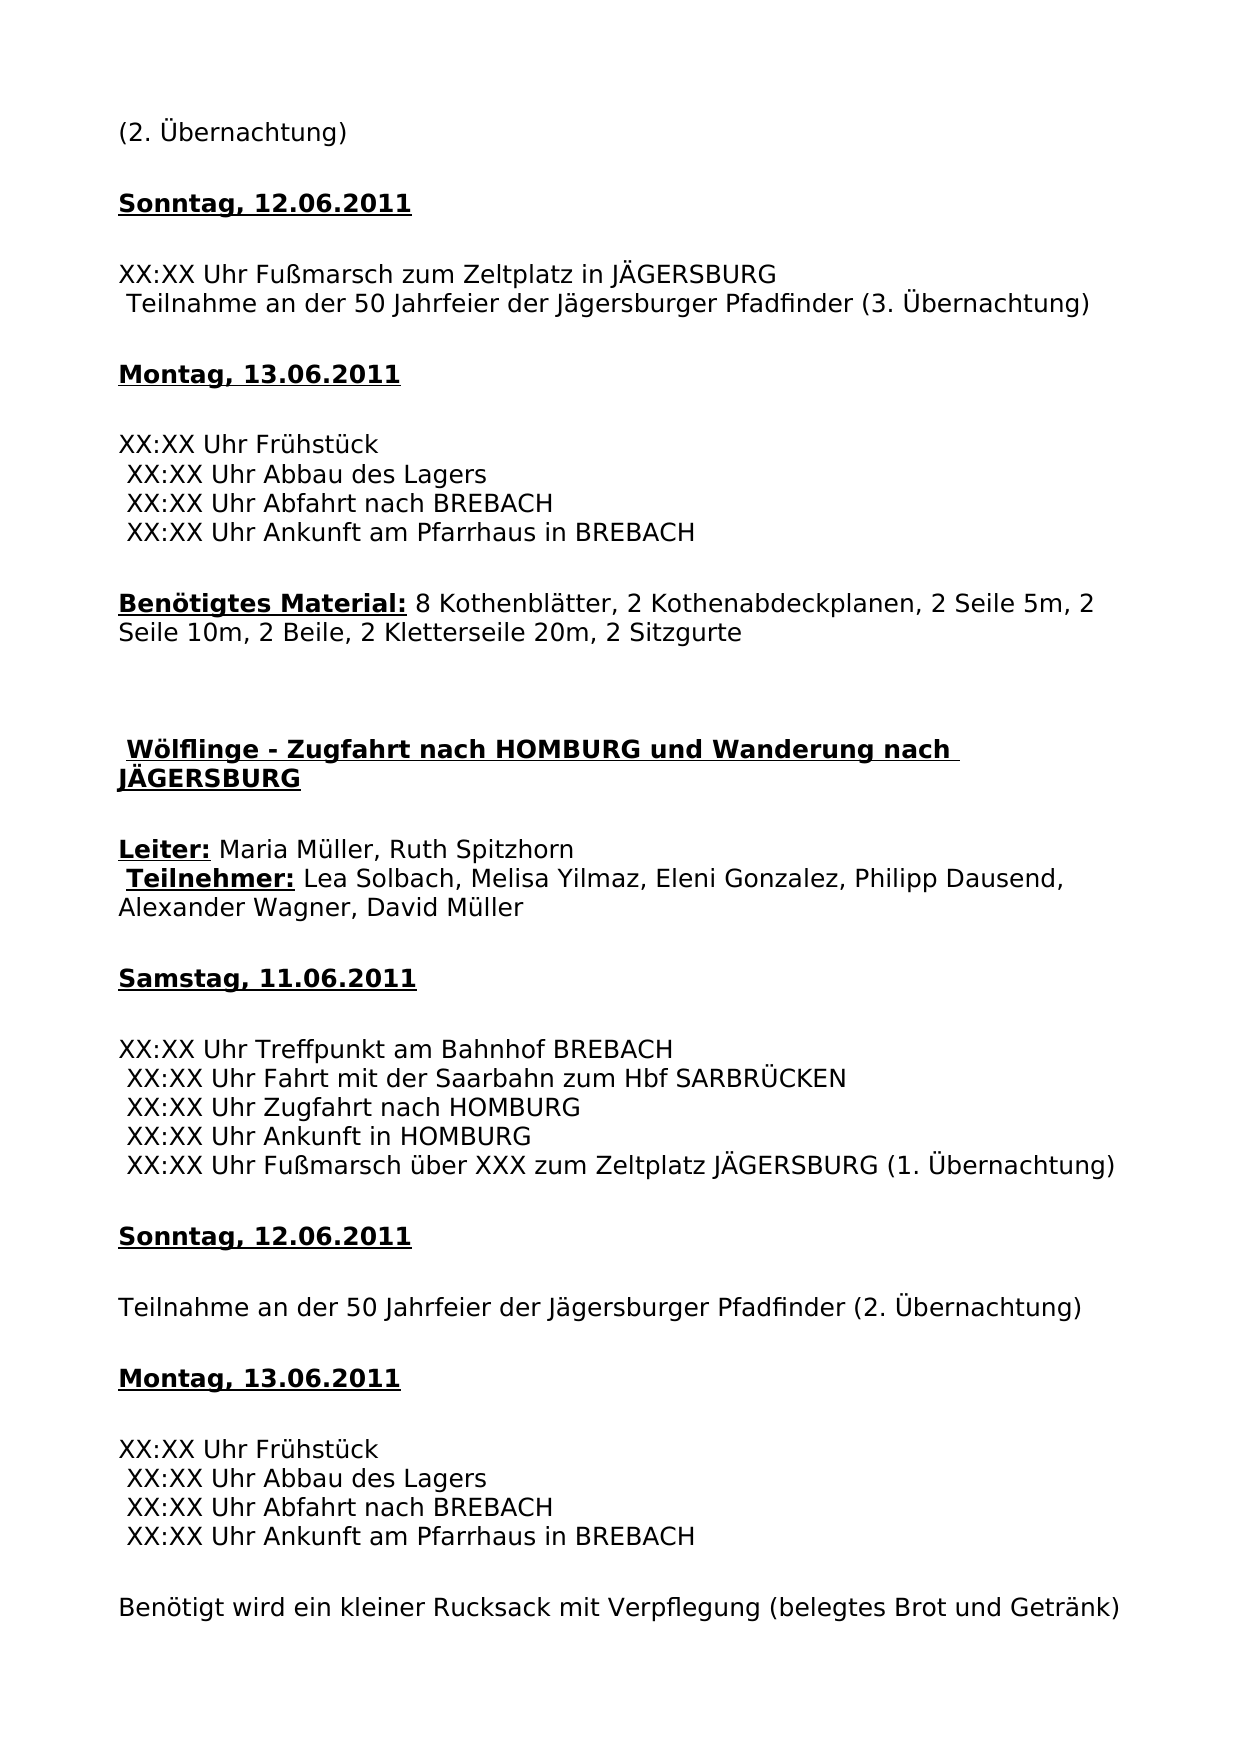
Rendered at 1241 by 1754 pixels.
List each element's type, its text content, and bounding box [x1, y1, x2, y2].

text Sonntag, 12.06.2011 [118, 1222, 1122, 1281]
text Montag, 13.06.2011 [118, 360, 1122, 418]
text Leiter: Maria Müller, Ruth Spitzhorn Teilnehmer: Lea Solbach, Melisa Yilmaz, Eleni Gonzalez, Philipp Dausend, Alexander Wagner, David Müller [118, 835, 1122, 951]
text XX:XX Uhr Frühstück XX:XX Uhr Abbau des Lagers XX:XX Uhr Abfahrt nach BREBACH XX:XX Uhr Ankunft am Pfarrhaus in BREBACH [118, 1435, 1122, 1581]
text XX:XX Uhr Frühstück XX:XX Uhr Abbau des Lagers XX:XX Uhr Abfahrt nach BREBACH XX:XX Uhr Ankunft am Pfarrhaus in BREBACH [118, 431, 1122, 576]
text (2. Übernachtung) [118, 118, 1122, 176]
text Montag, 13.06.2011 [118, 1364, 1122, 1422]
text Benötigt wird ein kleiner Rucksack mit Verpflegung (belegtes Brot und Getränk) [118, 1593, 1122, 1622]
text Sonntag, 12.06.2011 [118, 189, 1122, 247]
text XX:XX Uhr Fußmarsch zum Zeltplatz in JÄGERSBURG Teilnahme an der 50 Jahrfeier der Jägersburger Pfadfinder (3. Übernachtung) [118, 260, 1122, 347]
text Teilnahme an der 50 Jahrfeier der Jägersburger Pfadfinder (2. Übernachtung) [118, 1293, 1122, 1351]
text XX:XX Uhr Treffpunkt am Bahnhof BREBACH XX:XX Uhr Fahrt mit der Saarbahn zum Hbf SARBRÜCKEN XX:XX Uhr Zugfahrt nach HOMBURG XX:XX Uhr Ankunft in HOMBURG XX:XX Uhr Fußmarsch über XXX zum Zeltplatz JÄGERSBURG (1. Übernachtung) [118, 1035, 1122, 1210]
text Benötigtes Material: 8 Kothenblätter, 2 Kothenabdeckplanen, 2 Seile 5m, 2 Seile 10m, 2 Beile, 2 Kletterseile 20m, 2 Sitzgurte Wölflinge - Zugfahrt nach HOMBURG und Wanderung nach JÄGERSBURG [118, 589, 1122, 822]
text Samstag, 11.06.2011 [118, 964, 1122, 1022]
